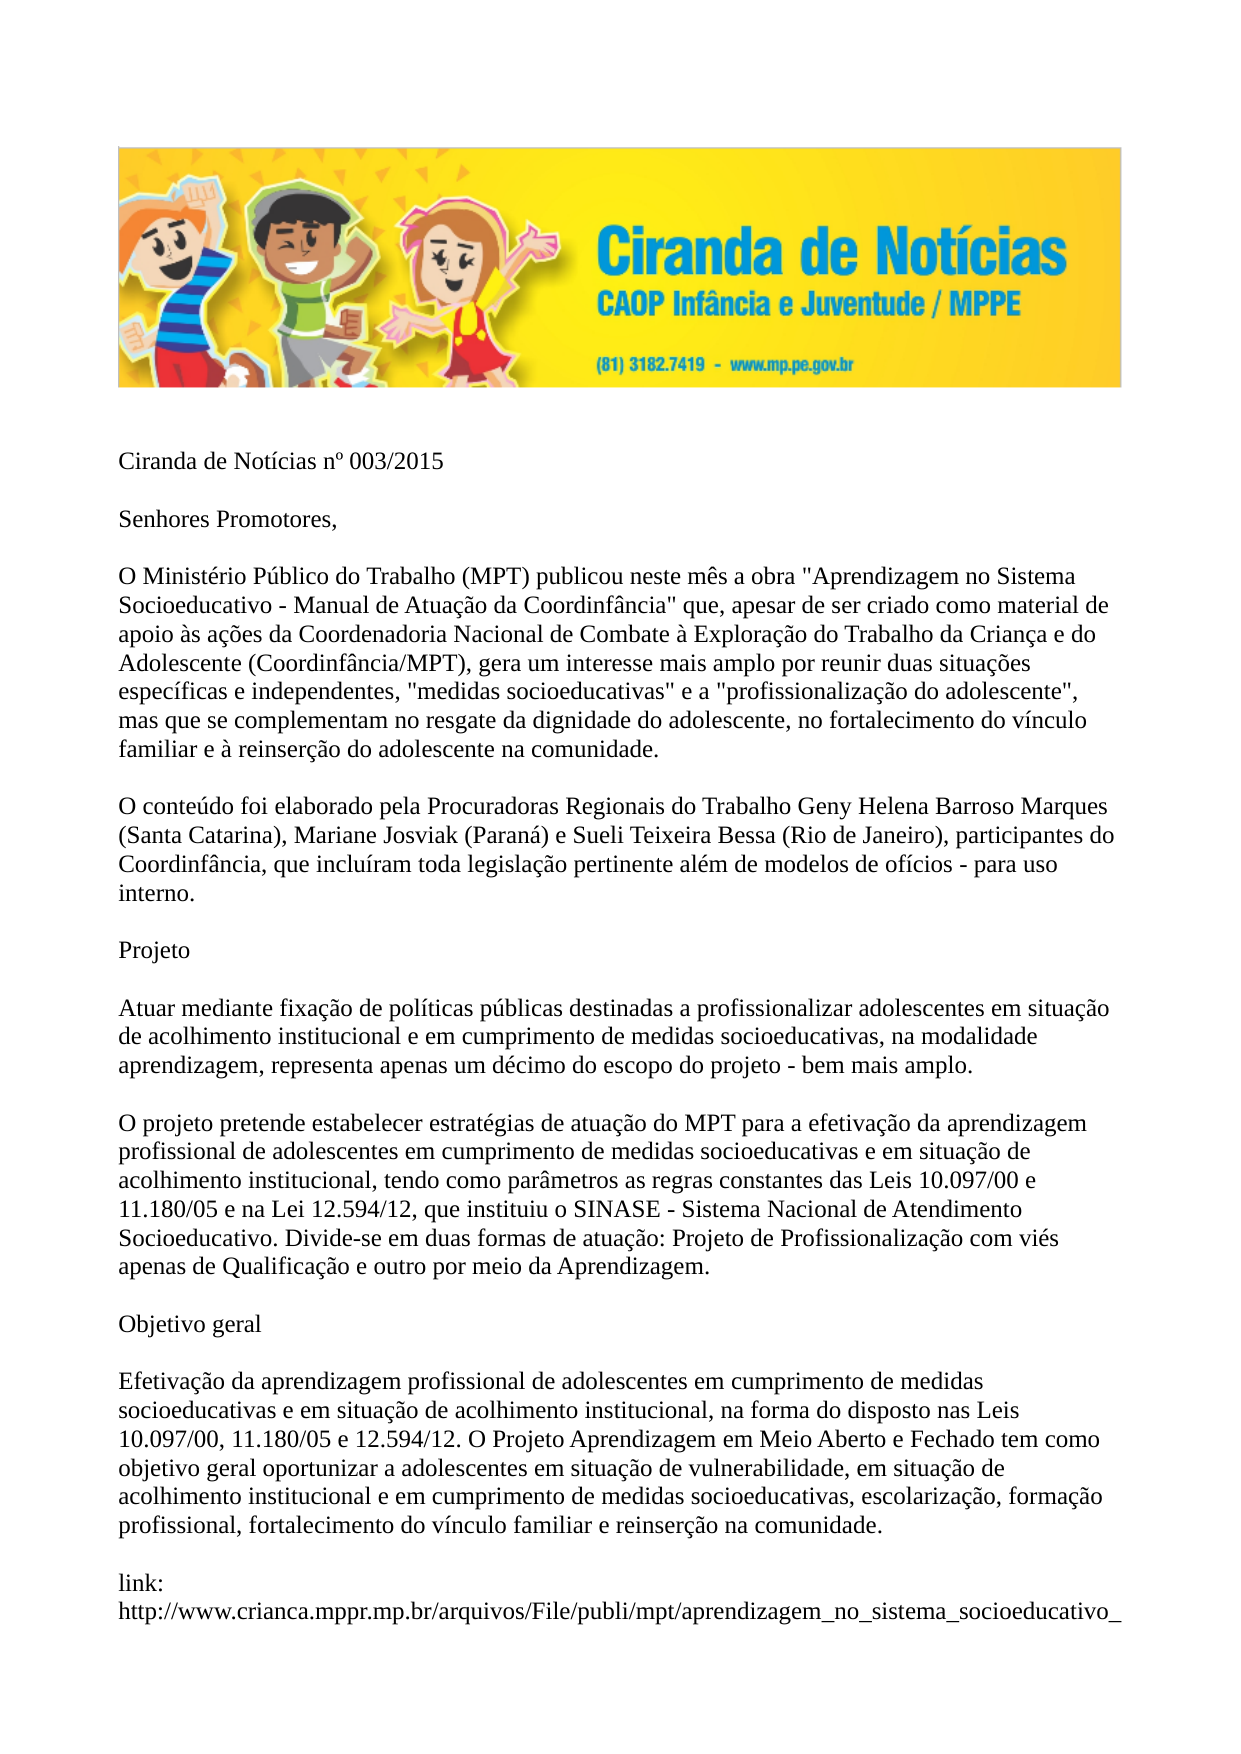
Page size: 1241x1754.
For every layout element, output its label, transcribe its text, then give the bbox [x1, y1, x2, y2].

text Projeto [118, 935, 1122, 964]
text O projeto pretende estabelecer estratégias de atuação do MPT para a efetivação da aprendizagem profissional de adolescentes em cumprimento de medidas socioeducativas e em situação de acolhimento institucional, tendo como parâmetros as regras constantes das Leis 10.097/00 e 11.180/05 e na Lei 12.594/12, que instituiu o SINASE - Sistema Nacional de Atendimento Socioeducativo. Divide-se em duas formas de atuação: Projeto de Profissionalização com viés apenas de Qualificação e outro por meio da Aprendizagem. [118, 1108, 1122, 1280]
text link: http://www.crianca.mppr.mp.br/arquivos/File/publi/mpt/aprendizagem_no_sistema_socioeducativo_ [118, 1568, 1122, 1625]
text Senhores Promotores, [118, 504, 1122, 533]
text O conteúdo foi elaborado pela Procuradoras Regionais do Trabalho Geny Helena Barroso Marques (Santa Catarina), Mariane Josviak (Paraná) e Sueli Teixeira Bessa (Rio de Janeiro), participantes do Coordinfância, que incluíram toda legislação pertinente além de modelos de ofícios - para uso interno. [118, 791, 1122, 906]
text Efetivação da aprendizagem profissional de adolescentes em cumprimento de medidas socioeducativas e em situação de acolhimento institucional, na forma do disposto nas Leis 10.097/00, 11.180/05 e 12.594/12. O Projeto Aprendizagem em Meio Aberto e Fechado tem como objetivo geral oportunizar a adolescentes em situação de vulnerabilidade, em situação de acolhimento institucional e em cumprimento de medidas socioeducativas, escolarização, formação profissional, fortalecimento do vínculo familiar e reinserção na comunidade. [118, 1366, 1122, 1539]
picture [118, 146, 1123, 389]
text Ciranda de Notícias nº 003/2015 [118, 446, 1122, 475]
text Atuar mediante fixação de políticas públicas destinadas a profissionalizar adolescentes em situação de acolhimento institucional e em cumprimento de medidas socioeducativas, na modalidade aprendizagem, representa apenas um décimo do escopo do projeto - bem mais amplo. [118, 993, 1122, 1079]
text Objetivo geral [118, 1309, 1122, 1338]
text O Ministério Público do Trabalho (MPT) publicou neste mês a obra "Aprendizagem no Sistema Socioeducativo - Manual de Atuação da Coordinfância" que, apesar de ser criado como material de apoio às ações da Coordenadoria Nacional de Combate à Exploração do Trabalho da Criança e do Adolescente (Coordinfância/MPT), gera um interesse mais amplo por reunir duas situações específicas e independentes, "medidas socioeducativas" e a "profissionalização do adolescente", mas que se complementam no resgate da dignidade do adolescente, no fortalecimento do vínculo familiar e à reinserção do adolescente na comunidade. [118, 561, 1122, 763]
